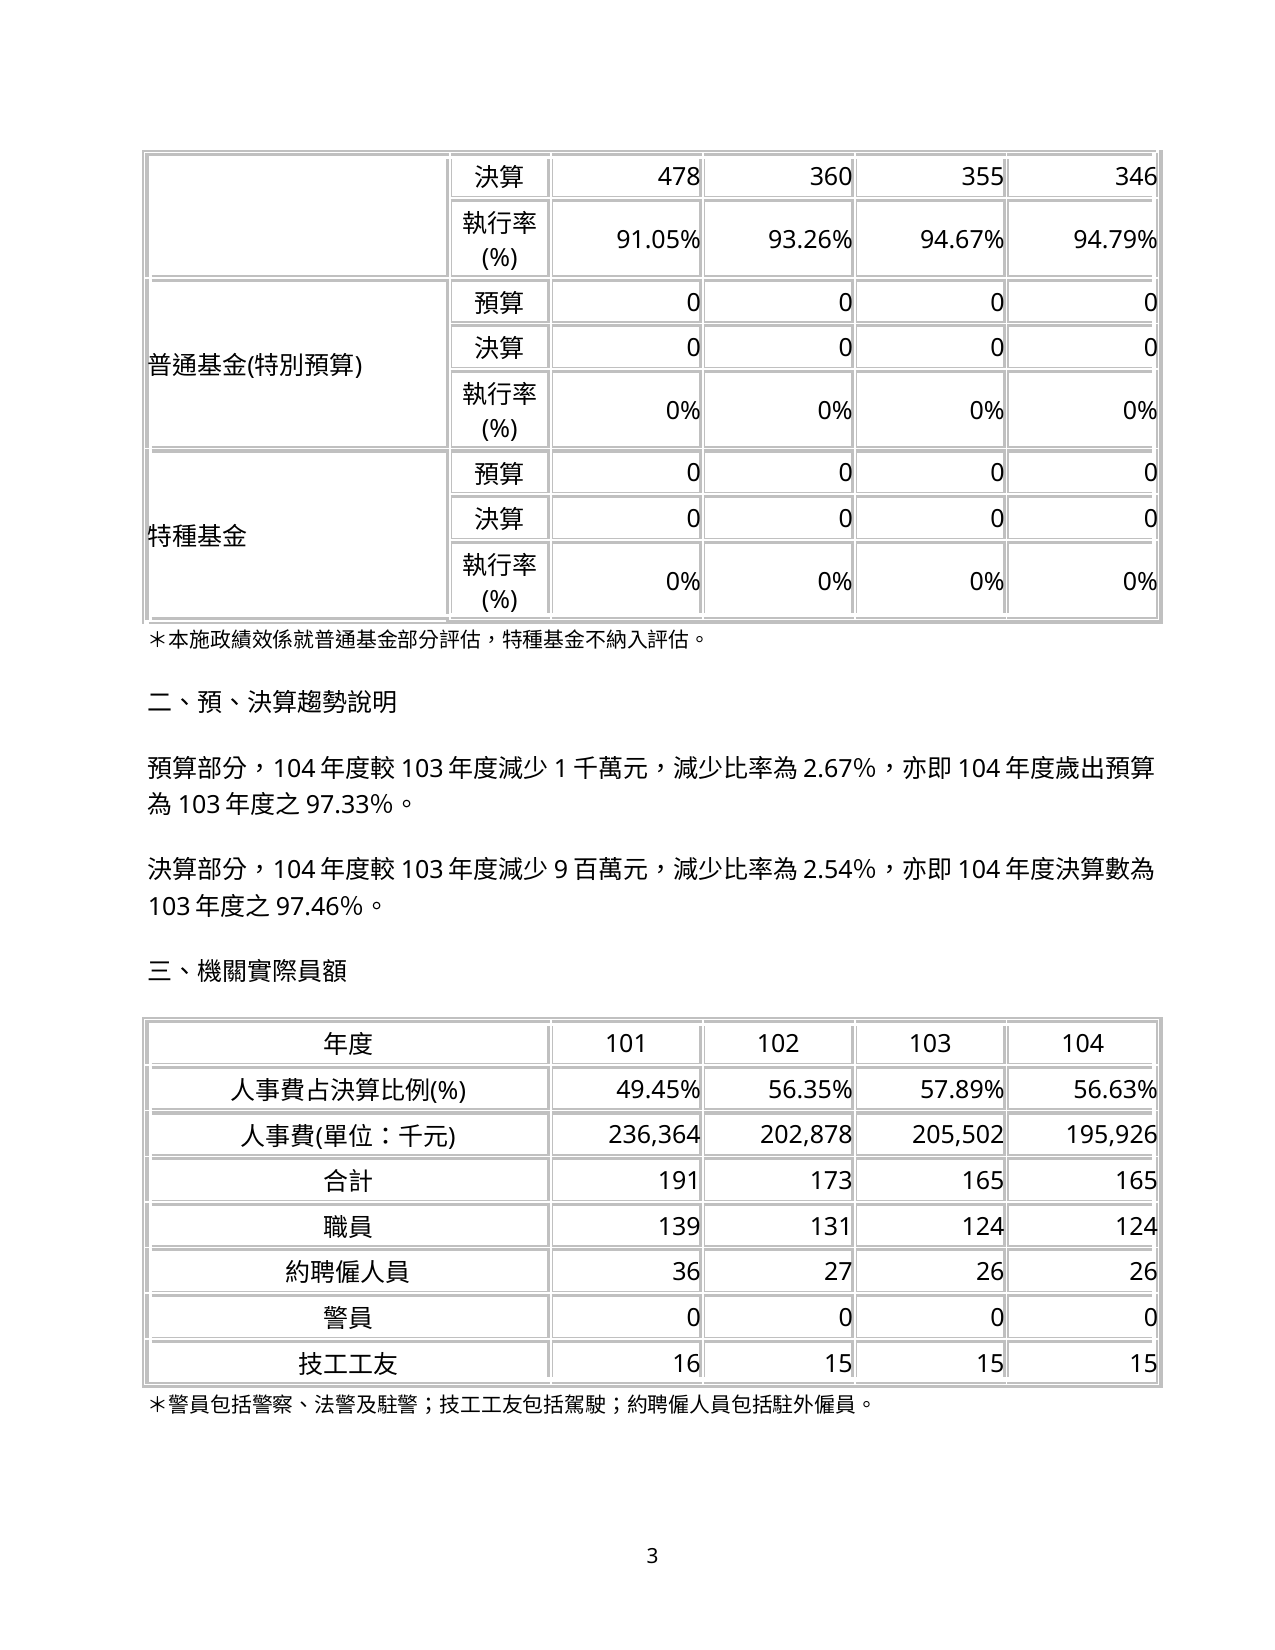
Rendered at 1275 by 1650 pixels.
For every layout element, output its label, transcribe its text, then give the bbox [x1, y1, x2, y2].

table_cell 15 [702, 1336, 854, 1382]
table_cell 決算 [449, 152, 550, 196]
table_cell 執行率(%) [452, 373, 547, 446]
text ＊警員包括警察、法警及駐警；技工工友包括駕駛；約聘僱人員包括駐外僱員。 [148, 1388, 1157, 1418]
table_cell 124 [1006, 1200, 1159, 1245]
table_cell 預算 [452, 282, 547, 321]
table_cell 決算 [452, 327, 547, 367]
table_cell 0 [553, 327, 699, 367]
table_cell 191 [553, 1160, 699, 1199]
table_cell 人事費占決算比例(%) [145, 1063, 550, 1108]
table_cell 27 [705, 1251, 851, 1291]
table_cell 202,878 [705, 1115, 851, 1154]
table_cell 0 [705, 498, 851, 537]
subtitle 三、機關實際員額 [148, 952, 1157, 988]
table_cell 165 [1006, 1154, 1159, 1199]
table_cell 人事費(單位：千元) [145, 1108, 550, 1154]
table_cell 預算 [452, 453, 547, 492]
table_cell 0 [1006, 492, 1159, 537]
table_cell 15 [854, 1336, 1006, 1382]
table_cell 0 [1006, 446, 1159, 492]
table_cell 0 [705, 327, 851, 367]
table_cell 15 [1006, 1336, 1159, 1382]
text 決算部分，104年度較103年度減少9百萬元，減少比率為2.54％，亦即104年度決算數為103年度之97.46％。 [148, 850, 1157, 922]
table_cell 93.26% [705, 202, 851, 275]
table_cell 0 [857, 282, 1003, 321]
table_cell 0% [553, 373, 699, 446]
table_cell 0% [857, 373, 1003, 446]
table_cell 139 [553, 1206, 699, 1245]
table_cell 決算 [452, 498, 547, 537]
text ＊本施政績效係就普通基金部分評估，特種基金不納入評估。 [148, 623, 1157, 654]
table_cell 約聘僱人員 [145, 1245, 550, 1291]
table_cell 173 [705, 1160, 851, 1199]
table_cell 0 [857, 498, 1003, 537]
table_cell 346 [1006, 150, 1159, 196]
table_cell 94.79% [1006, 196, 1159, 275]
table_cell 執行率(%) [449, 538, 550, 617]
table_cell 普通基金(特別預算) [145, 275, 449, 446]
table_cell 360 [702, 152, 854, 196]
table_cell 478 [550, 152, 702, 196]
table_cell 165 [857, 1160, 1003, 1199]
table_cell 355 [854, 152, 1006, 196]
table_cell 合計 [145, 1154, 550, 1199]
table_cell 0% [854, 538, 1006, 617]
table_cell 0% [705, 373, 851, 446]
table_cell 26 [1006, 1245, 1159, 1291]
table_cell 執行率(%) [452, 202, 547, 275]
table_cell 0 [705, 1297, 851, 1336]
table_cell 26 [857, 1251, 1003, 1291]
table_header 103 [854, 1019, 1006, 1063]
table_cell 49.45% [553, 1069, 699, 1108]
table_cell 0 [553, 282, 699, 321]
table_cell 0% [1006, 538, 1159, 617]
table_cell 0% [550, 538, 702, 617]
table_cell 0% [1006, 367, 1159, 446]
table_cell 16 [550, 1336, 702, 1382]
table_cell 0 [553, 1297, 699, 1336]
subtitle 二、預、決算趨勢說明 [148, 683, 1157, 719]
table_cell 36 [553, 1251, 699, 1291]
table_cell 0 [1006, 321, 1159, 367]
table_cell 124 [857, 1206, 1003, 1245]
table_cell 91.05% [553, 202, 699, 275]
table_header 年度 [149, 1023, 550, 1063]
text 預算部分，104年度較103年度減少1千萬元，減少比率為2.67％，亦即104年度歲出預算為103年度之97.33％。 [148, 748, 1157, 821]
table_cell [149, 156, 449, 275]
table_cell 0 [1006, 275, 1159, 321]
table_cell 0 [553, 498, 699, 537]
table_cell 特種基金 [145, 446, 449, 617]
table_cell 技工工友 [145, 1336, 550, 1382]
table_cell 94.67% [857, 202, 1003, 275]
table_cell 0 [705, 282, 851, 321]
table_cell 0 [857, 327, 1003, 367]
table_cell 236,364 [553, 1115, 699, 1154]
table_cell 0 [705, 453, 851, 492]
table_cell 0 [857, 1297, 1003, 1336]
table_cell 0 [1006, 1291, 1159, 1336]
table_cell 195,926 [1006, 1108, 1159, 1154]
table_cell 205,502 [857, 1115, 1003, 1154]
table_header 101 [550, 1019, 702, 1063]
table_cell 56.63% [1006, 1063, 1159, 1108]
table_cell 56.35% [705, 1069, 851, 1108]
table_cell 131 [705, 1206, 851, 1245]
table_cell 警員 [145, 1291, 550, 1336]
table_header 104 [1006, 1019, 1159, 1063]
table_cell 0 [857, 453, 1003, 492]
table_cell 0% [702, 538, 854, 617]
table_cell 職員 [145, 1200, 550, 1245]
table_cell 57.89% [857, 1069, 1003, 1108]
table_cell 0 [553, 453, 699, 492]
table_header 102 [702, 1019, 854, 1063]
